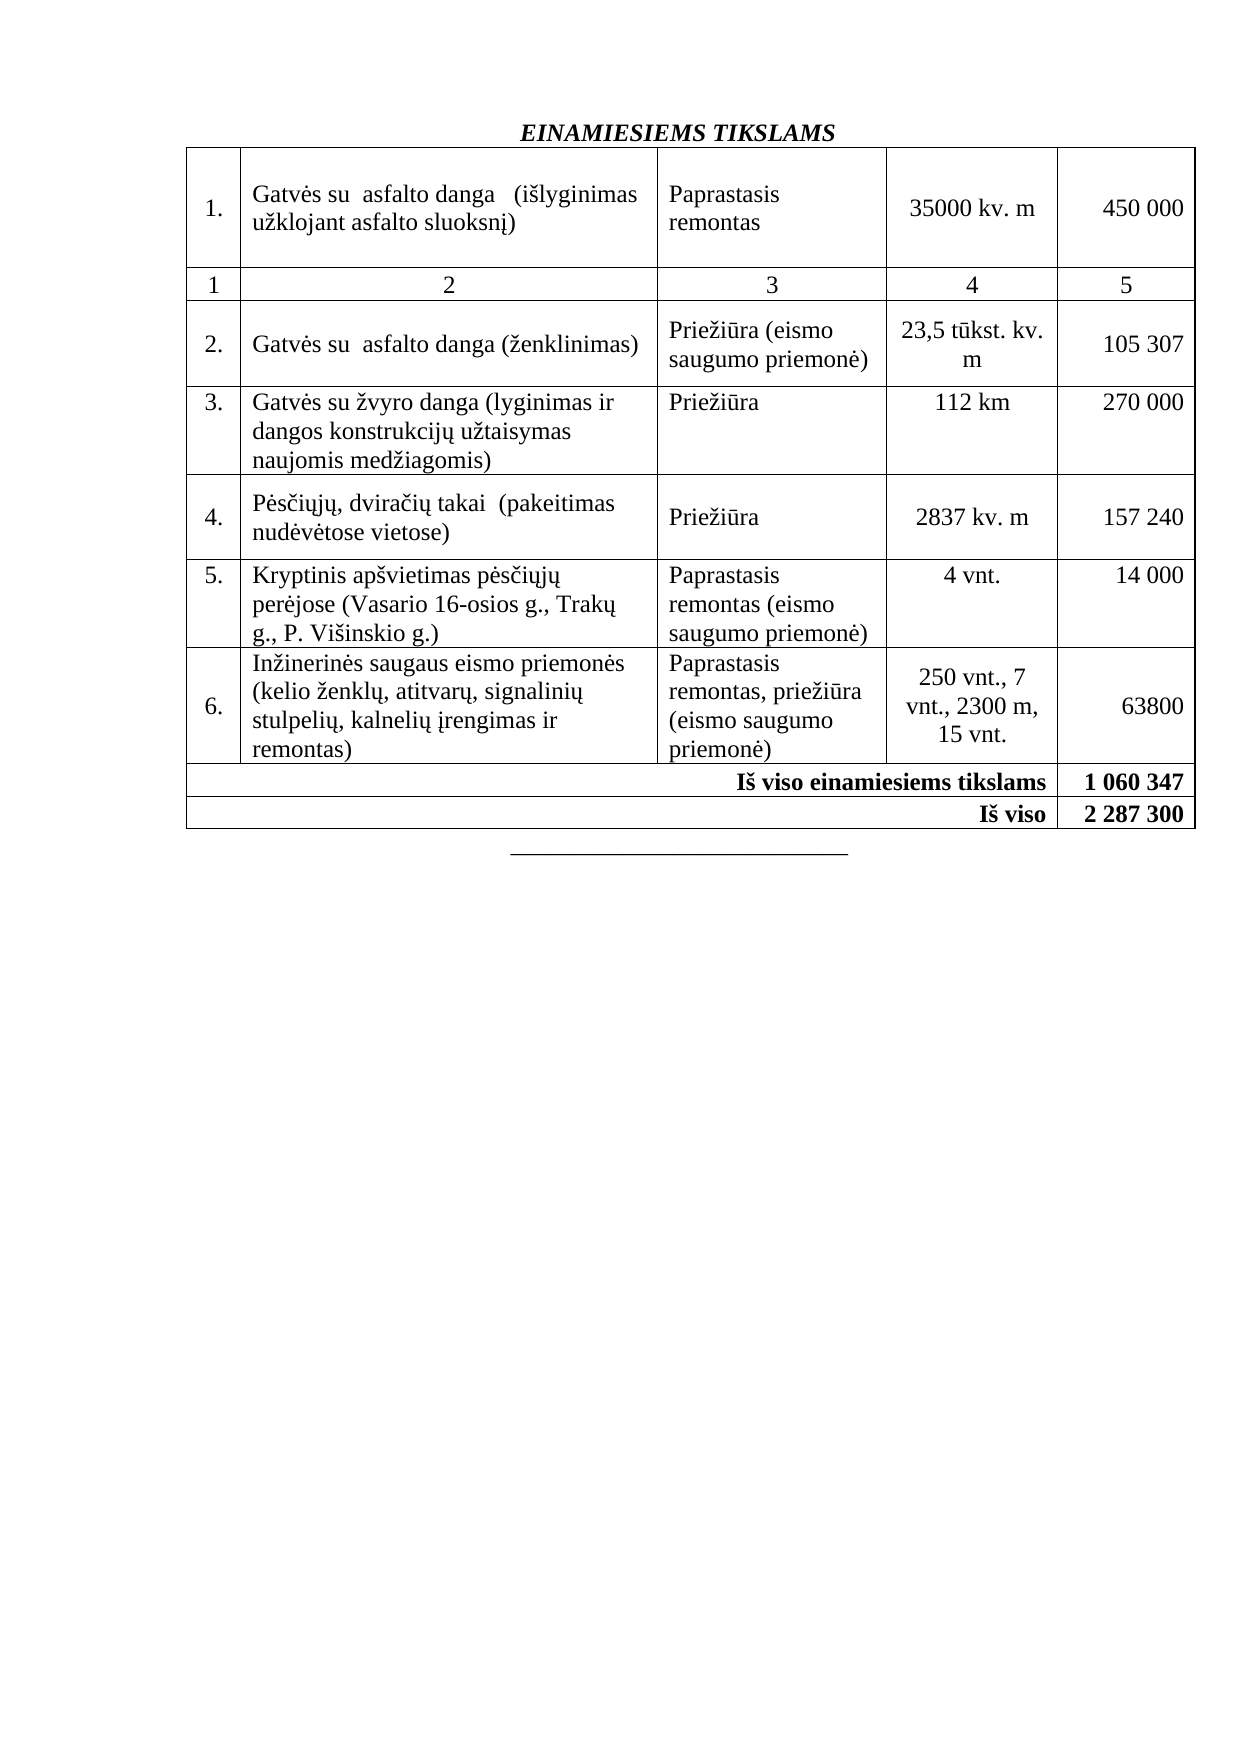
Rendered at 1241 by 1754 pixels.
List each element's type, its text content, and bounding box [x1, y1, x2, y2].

table_cell 2837 kv. m [887, 475, 1057, 559]
table_cell Paprastasis remontas, priežiūra (eismo saugumo priemonė) [658, 648, 886, 763]
table_cell 105 307 [1058, 301, 1194, 386]
table_cell Inžinerinės saugaus eismo priemonės (kelio ženklų, atitvarų, signalinių stulpelių, kalnelių įrengimas ir remontas) [241, 648, 657, 763]
table_header 1. [187, 148, 240, 267]
table_cell 4 [887, 268, 1057, 300]
table_cell 5. [187, 560, 240, 647]
table_cell 5 [1058, 268, 1194, 300]
table_cell Priežiūra (eismo saugumo priemonė) [658, 301, 886, 386]
table_header Gatvės su asfalto danga (išlyginimas užklojant asfalto sluoksnį) [241, 148, 657, 267]
table_cell 14 000 [1058, 560, 1194, 647]
table_cell Priežiūra [658, 387, 886, 473]
table_cell 3 [658, 268, 886, 300]
table_cell 1 060 347 [1058, 764, 1194, 796]
table_cell 23,5 tūkst. kv. m [887, 301, 1057, 386]
table_cell 63800 [1058, 648, 1194, 763]
text ___________________________ [177, 829, 1181, 858]
table_cell Pėsčiųjų, dviračių takai (pakeitimas nudėvėtose vietose) [241, 475, 657, 559]
table_cell 4. [187, 475, 240, 559]
table_cell Iš viso [187, 797, 1057, 828]
table_cell 2 287 300 [1058, 797, 1194, 828]
table_cell Paprastasis remontas (eismo saugumo priemonė) [658, 560, 886, 647]
table_cell Gatvės su žvyro danga (lyginimas ir dangos konstrukcijų užtaisymas naujomis medžiagomis) [241, 387, 657, 473]
text EINAMIESIEMS TIKSLAMS [177, 118, 1181, 147]
table_header 450 000 [1058, 148, 1194, 267]
table_header Paprastasis remontas [658, 148, 886, 267]
table_cell 270 000 [1058, 387, 1194, 473]
table_cell 250 vnt., 7 vnt., 2300 m, 15 vnt. [887, 648, 1057, 763]
table_cell Priežiūra [658, 475, 886, 559]
table_cell 2. [187, 301, 240, 386]
table_cell Kryptinis apšvietimas pėsčiųjų perėjose (Vasario 16-osios g., Trakų g., P. Višinskio g.) [241, 560, 657, 647]
table_cell 157 240 [1058, 475, 1194, 559]
table_cell 3. [187, 387, 240, 473]
table_cell 2 [241, 268, 657, 300]
table_cell Gatvės su asfalto danga (ženklinimas) [241, 301, 657, 386]
table_cell 1 [187, 268, 240, 300]
table_header 35000 kv. m [887, 148, 1057, 267]
table_cell 112 km [887, 387, 1057, 473]
table_cell Iš viso einamiesiems tikslams [187, 764, 1057, 796]
table_cell 6. [187, 648, 240, 763]
table_cell 4 vnt. [887, 560, 1057, 647]
